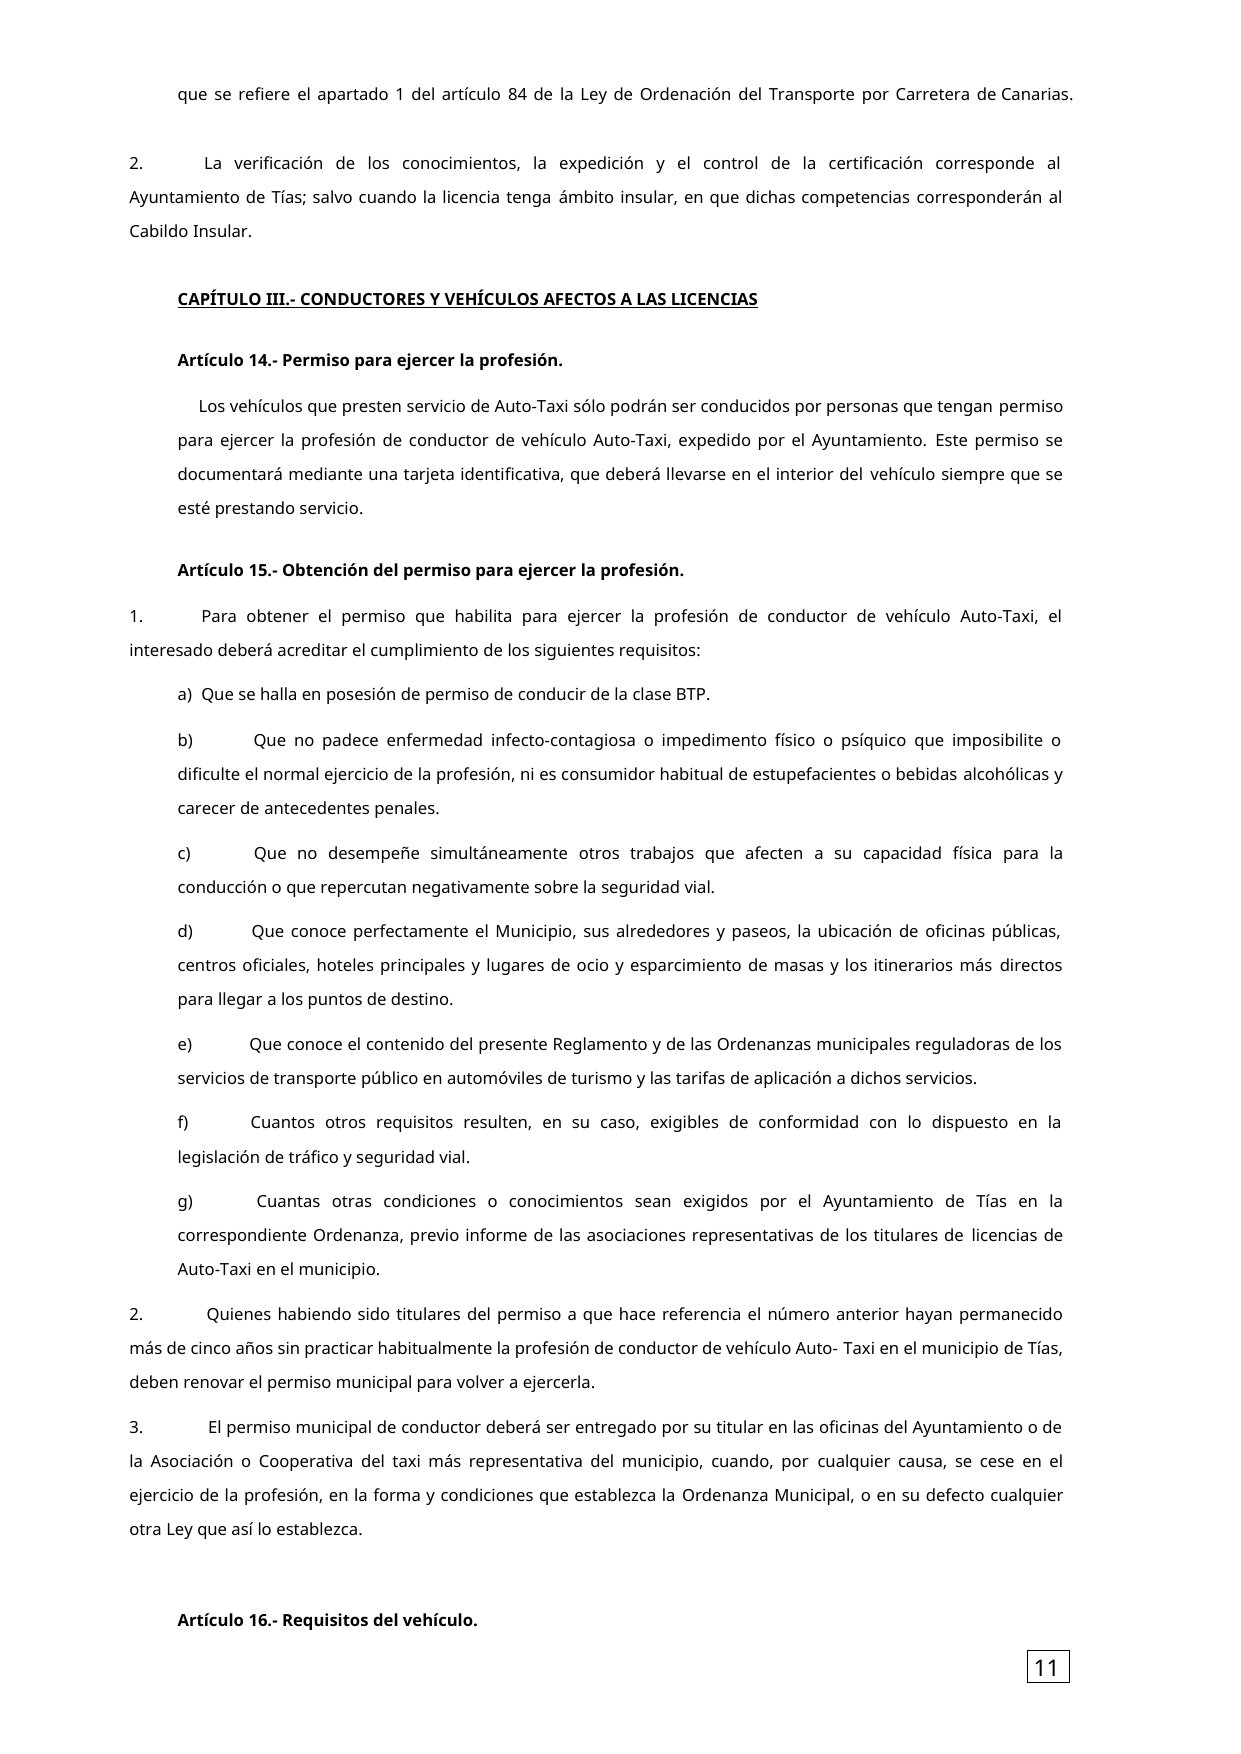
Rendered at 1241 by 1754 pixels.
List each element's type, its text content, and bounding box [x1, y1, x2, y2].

list Que no padece enfermedad infecto-contagiosa o impedimento físico o psíquico que imposibilite o dificulte el normal ejercicio de la profesión, ni es consumidor habitual de estupefacientes o bebidas alcohólicas y carecer de antecedentes penales. [177, 728, 1063, 819]
list Cuantos otros requisitos resulten, en su caso, exigibles de conformidad con lo dispuesto en la legislación de tráfico y seguridad vial. [177, 1111, 1062, 1168]
text CAPÍTULO III.- CONDUCTORES Y VEHÍCULOS AFECTOS A LAS LICENCIAS [177, 288, 1076, 310]
subtitle Artículo 15.- Obtención del permiso para ejercer la profesión. [177, 558, 1076, 581]
list Quienes habiendo sido titulares del permiso a que hace referencia el número anterior hayan permanecido más de cinco años sin practicar habitualmente la profesión de conductor de vehículo Auto- Taxi en el municipio de Tías, deben renovar el permiso municipal para volver a ejercerla. [129, 1302, 1063, 1393]
text Artículo 14.- Permiso para ejercer la profesión. [177, 348, 1076, 371]
list Para obtener el permiso que habilita para ejercer la profesión de conductor de vehículo Auto-Taxi, el interesado deberá acreditar el cumplimiento de los siguientes requisitos: [129, 604, 1063, 661]
text que se refiere el apartado 1 del artículo 84 de la Ley de Ordenación del Transporte por Carretera de Canarias. [177, 83, 1076, 106]
list Que conoce perfectamente el Municipio, sus alrededores y paseos, la ubicación de oficinas públicas, centros oficiales, hoteles principales y lugares de ocio y esparcimiento de masas y los itinerarios más directos para llegar a los puntos de destino. [177, 920, 1062, 1011]
list El permiso municipal de conductor deberá ser entregado por su titular en las oficinas del Ayuntamiento o de la Asociación o Cooperativa del taxi más representativa del municipio, cuando, por cualquier causa, se cese en el ejercicio de la profesión, en la forma y condiciones que establezca la Ordenanza Municipal, o en su defecto cualquier otra Ley que así lo establezca. [129, 1415, 1063, 1540]
subtitle Artículo 16.- Requisitos del vehículo. [177, 1609, 1076, 1632]
text Los vehículos que presten servicio de Auto-Taxi sólo podrán ser conducidos por personas que tengan permiso para ejercer la profesión de conductor de vehículo Auto-Taxi, expedido por el Ayuntamiento. Este permiso se documentará mediante una tarjeta identificativa, que deberá llevarse en el interior del vehículo siempre que se esté prestando servicio. [177, 394, 1063, 519]
list Cuantas otras condiciones o conocimientos sean exigidos por el Ayuntamiento de Tías en la correspondiente Ordenanza, previo informe de las asociaciones representativas de los titulares de licencias de Auto-Taxi en el municipio. [177, 1190, 1063, 1281]
list Que no desempeñe simultáneamente otros trabajos que afecten a su capacidad física para la conducción o que repercutan negativamente sobre la seguridad vial. [177, 841, 1063, 898]
list Que se halla en posesión de permiso de conducir de la clase BTP. [177, 683, 1076, 706]
list La verificación de los conocimientos, la expedición y el control de la certificación corresponde al Ayuntamiento de Tías; salvo cuando la licencia tenga ámbito insular, en que dichas competencias corresponderán al Cabildo Insular. [129, 151, 1062, 242]
list Que conoce el contenido del presente Reglamento y de las Ordenanzas municipales reguladoras de los servicios de transporte público en automóviles de turismo y las tarifas de aplicación a dichos servicios. [177, 1033, 1062, 1089]
